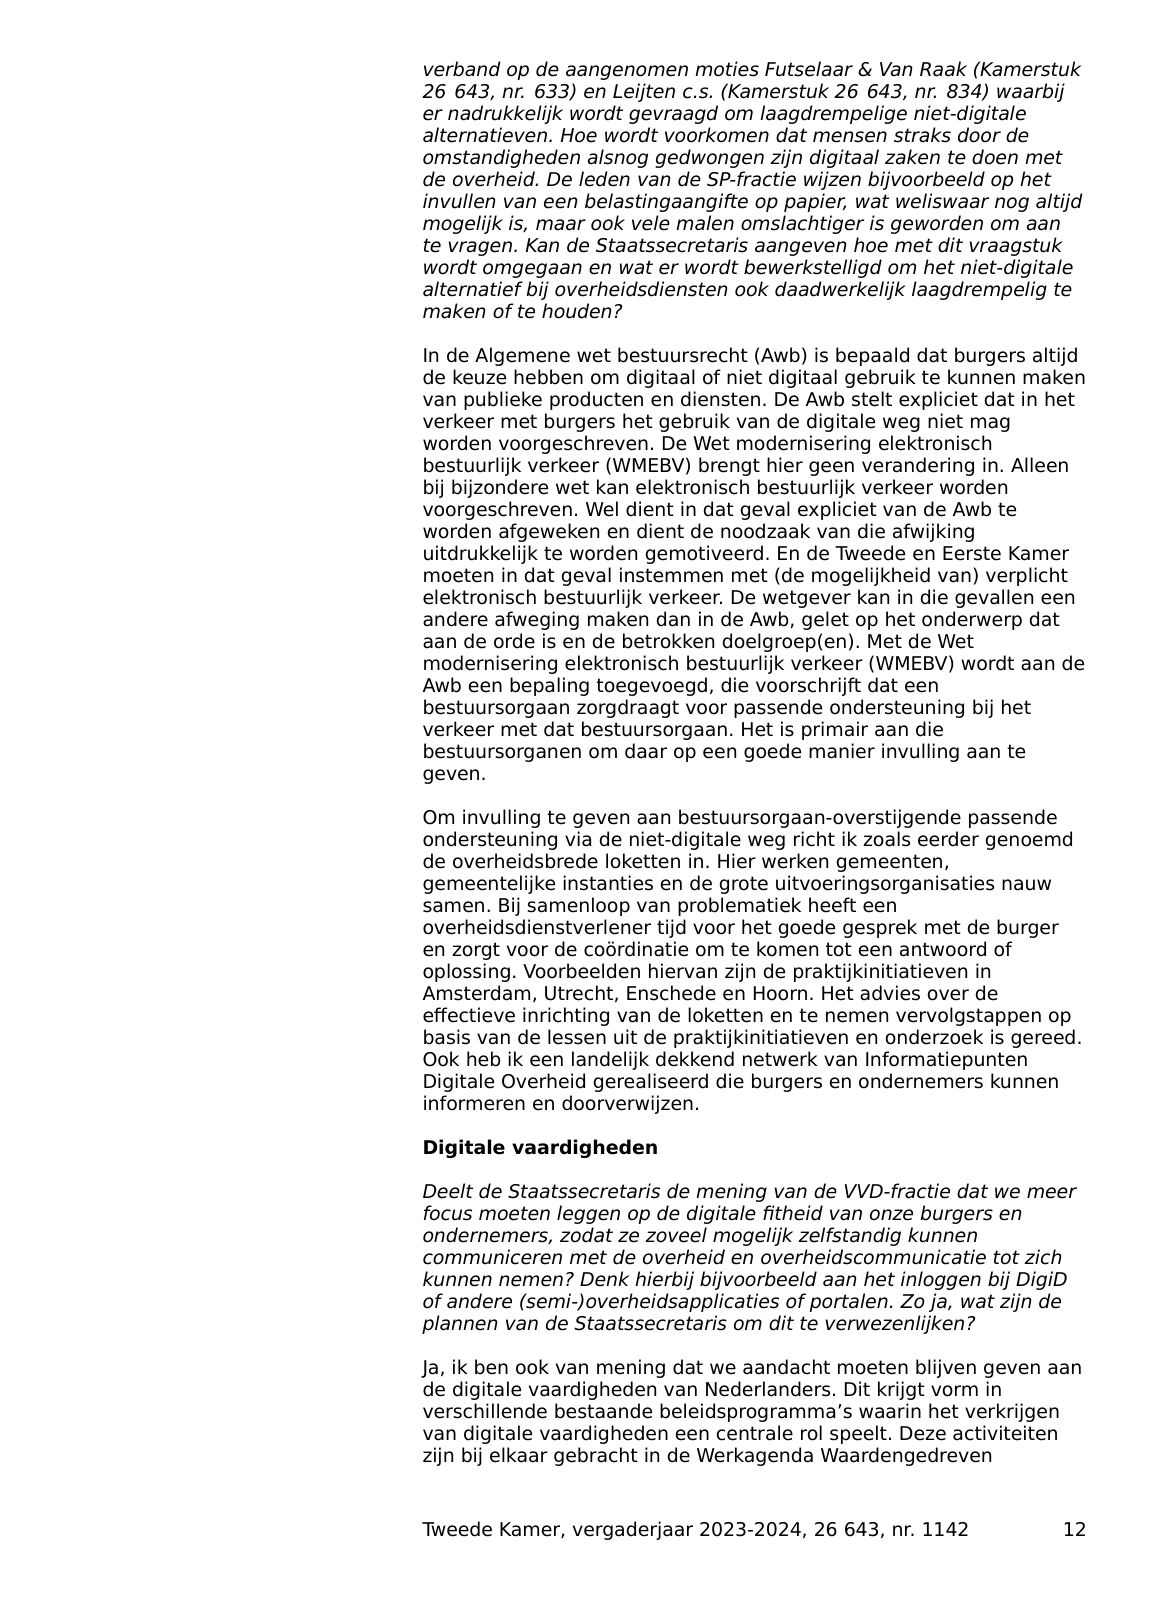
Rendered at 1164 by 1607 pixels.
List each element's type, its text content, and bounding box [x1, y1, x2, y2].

text Deelt de Staatssecretaris de mening van de VVD-fractie dat we meer focus moeten leggen op de digitale fitheid van onze burgers en ondernemers, zodat ze zoveel mogelijk zelfstandig kunnen communiceren met de overheid en overheidscommunicatie tot zich kunnen nemen? Denk hierbij bijvoorbeeld aan het inloggen bij DigiD of andere (semi-)overheidsapplicaties of portalen. Zo ja, wat zijn de plannen van de Staatssecretaris om dit te verwezenlijken? [422, 1181, 1087, 1335]
text In de Algemene wet bestuursrecht (Awb) is bepaald dat burgers altijd de keuze hebben om digitaal of niet digitaal gebruik te kunnen maken van publieke producten en diensten. De Awb stelt expliciet dat in het verkeer met burgers het gebruik van de digitale weg niet mag worden voorgeschreven. De Wet modernisering elektronisch bestuurlijk verkeer (WMEBV) brengt hier geen verandering in. Alleen bij bijzondere wet kan elektronisch bestuurlijk verkeer worden voorgeschreven. Wel dient in dat geval expliciet van de Awb te worden afgeweken en dient de noodzaak van die afwijking uitdrukkelijk te worden gemotiveerd. En de Tweede en Eerste Kamer moeten in dat geval instemmen met (de mogelijkheid van) verplicht elektronisch bestuurlijk verkeer. De wetgever kan in die gevallen een andere afweging maken dan in de Awb, gelet op het onderwerp dat aan de orde is en de betrokken doelgroep(en). Met de Wet modernisering elektronisch bestuurlijk verkeer (WMEBV) wordt aan de Awb een bepaling toegevoegd, die voorschrijft dat een bestuursorgaan zorgdraagt voor passende ondersteuning bij het verkeer met dat bestuursorgaan. Het is primair aan die bestuursorganen om daar op een goede manier invulling aan te geven. [422, 345, 1087, 784]
subtitle Digitale vaardigheden [422, 1137, 1087, 1159]
text Ja, ik ben ook van mening dat we aandacht moeten blijven geven aan de digitale vaardigheden van Nederlanders. Dit krijgt vorm in verschillende bestaande beleidsprogramma’s waarin het verkrijgen van digitale vaardigheden een centrale rol speelt. Deze activiteiten zijn bij elkaar gebracht in de Werkagenda Waardengedreven [422, 1357, 1087, 1467]
text verband op de aangenomen moties Futselaar & Van Raak (Kamerstuk 26 643, nr. 633) en Leijten c.s. (Kamerstuk 26 643, nr. 834) waarbij er nadrukkelijk wordt gevraagd om laagdrempelige niet-digitale alternatieven. Hoe wordt voorkomen dat mensen straks door de omstandigheden alsnog gedwongen zijn digitaal zaken te doen met de overheid. De leden van de SP-fractie wijzen bijvoorbeeld op het invullen van een belastingaangifte op papier, wat weliswaar nog altijd mogelijk is, maar ook vele malen omslachtiger is geworden om aan te vragen. Kan de Staatssecretaris aangeven hoe met dit vraagstuk wordt omgegaan en wat er wordt bewerkstelligd om het niet-digitale alternatief bij overheidsdiensten ook daadwerkelijk laagdrempelig te maken of te houden? [422, 59, 1087, 323]
text Om invulling te geven aan bestuursorgaan-overstijgende passende ondersteuning via de niet-digitale weg richt ik zoals eerder genoemd de overheidsbrede loketten in. Hier werken gemeenten, gemeentelijke instanties en de grote uitvoeringsorganisaties nauw samen. Bij samenloop van problematiek heeft een overheidsdienstverlener tijd voor het goede gesprek met de burger en zorgt voor de coördinatie om te komen tot een antwoord of oplossing. Voorbeelden hiervan zijn de praktijkinitiatieven in Amsterdam, Utrecht, Enschede en Hoorn. Het advies over de effectieve inrichting van de loketten en te nemen vervolgstappen op basis van de lessen uit de praktijkinitiatieven en onderzoek is gereed. Ook heb ik een landelijk dekkend netwerk van Informatiepunten Digitale Overheid gerealiseerd die burgers en ondernemers kunnen informeren en doorverwijzen. [422, 807, 1087, 1114]
